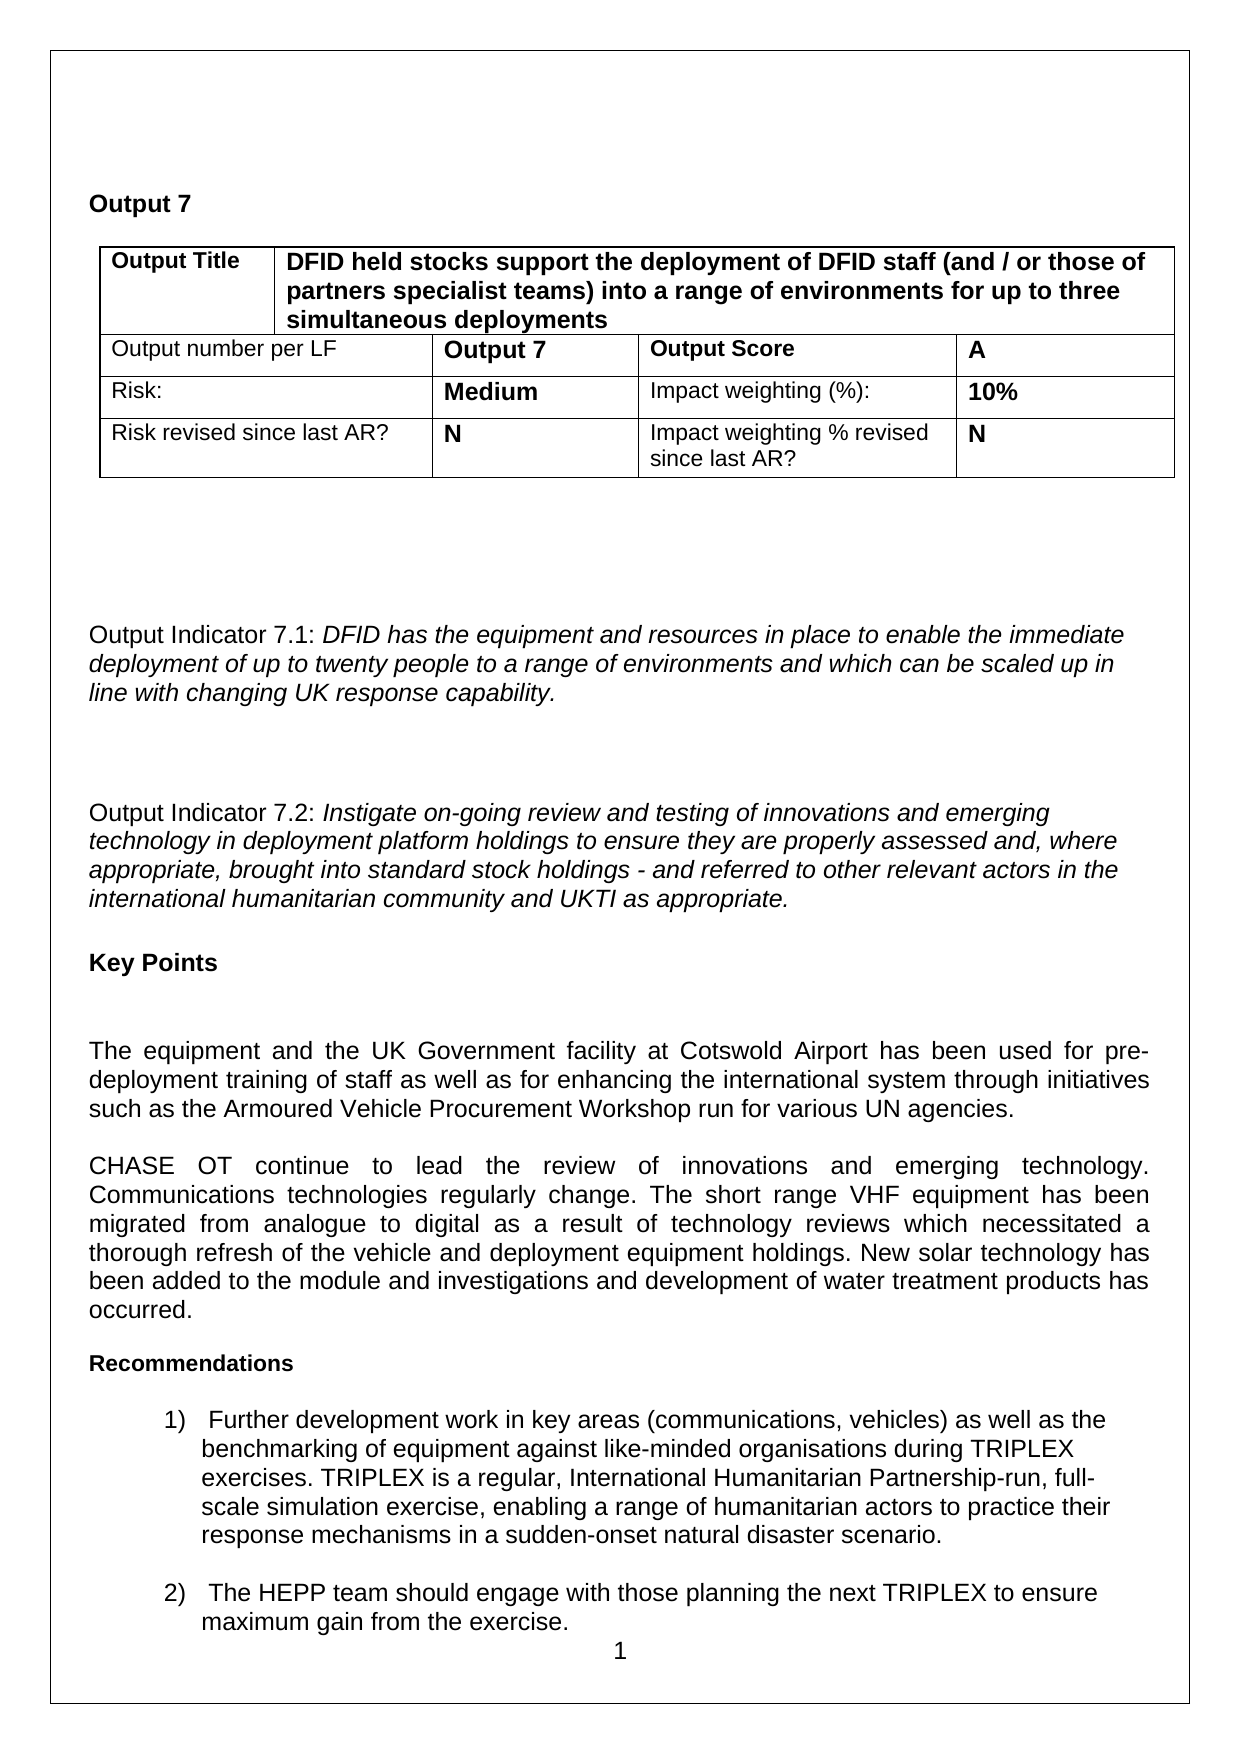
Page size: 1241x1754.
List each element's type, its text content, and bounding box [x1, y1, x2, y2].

table_cell Output Score [639, 335, 956, 376]
text The equipment and the UK Government facility at Cotswold Airport has been used for pre-deployment training of staff as well as for enhancing the international system through initiatives such as the Armoured Vehicle Procurement Workshop run for various UN agencies. [89, 1036, 1152, 1123]
table_header DFID held stocks support the deployment of DFID staff (and / or those of partners specialist teams) into a range of environments for up to three simultaneous deployments [275, 248, 1174, 334]
list Output Indicator 7.1: DFID has the equipment and resources in place to enable the immediate deployment of up to twenty people to a range of environments and which can be scaled up in line with changing UK response capability. [89, 620, 1152, 706]
table_cell Risk: [101, 377, 432, 418]
table_header Output Title [101, 248, 274, 334]
table_cell Output 7 [433, 335, 638, 376]
table_cell 10% [957, 377, 1174, 418]
table_cell N [433, 419, 638, 477]
text Key Points [89, 948, 1152, 976]
list Further development work in key areas (communications, vehicles) as well as the benchmarking of equipment against like-minded organisations during TRIPLEX exercises. TRIPLEX is a regular, International Humanitarian Partnership-run, full-scale simulation exercise, enabling a range of humanitarian actors to practice their response mechanisms in a sudden-onset natural disaster scenario. [164, 1405, 1152, 1549]
table_cell Risk revised since last AR? [101, 419, 432, 477]
table_cell Impact weighting (%): [639, 377, 956, 418]
table_cell A [957, 335, 1174, 376]
table_cell Medium [433, 377, 638, 418]
table_cell Output number per LF [101, 335, 432, 376]
table_cell Impact weighting % revised since last AR? [639, 419, 956, 477]
text CHASE OT continue to lead the review of innovations and emerging technology. Communications technologies regularly change. The short range VHF equipment has been migrated from analogue to digital as a result of technology reviews which necessitated a thorough refresh of the vehicle and deployment equipment holdings. New solar technology has been added to the module and investigations and development of water treatment products has occurred. [89, 1151, 1152, 1324]
table_cell N [957, 419, 1174, 477]
text Recommendations [89, 1350, 1152, 1377]
list Output Indicator 7.2: Instigate on-going review and testing of innovations and emerging technology in deployment platform holdings to ensure they are properly assessed and, where appropriate, brought into standard stock holdings - and referred to other relevant actors in the international humanitarian community and UKTI as appropriate. [89, 798, 1152, 913]
text Output 7 [89, 189, 1152, 218]
list The HEPP team should engage with those planning the next TRIPLEX to ensure maximum gain from the exercise. [164, 1578, 1152, 1635]
